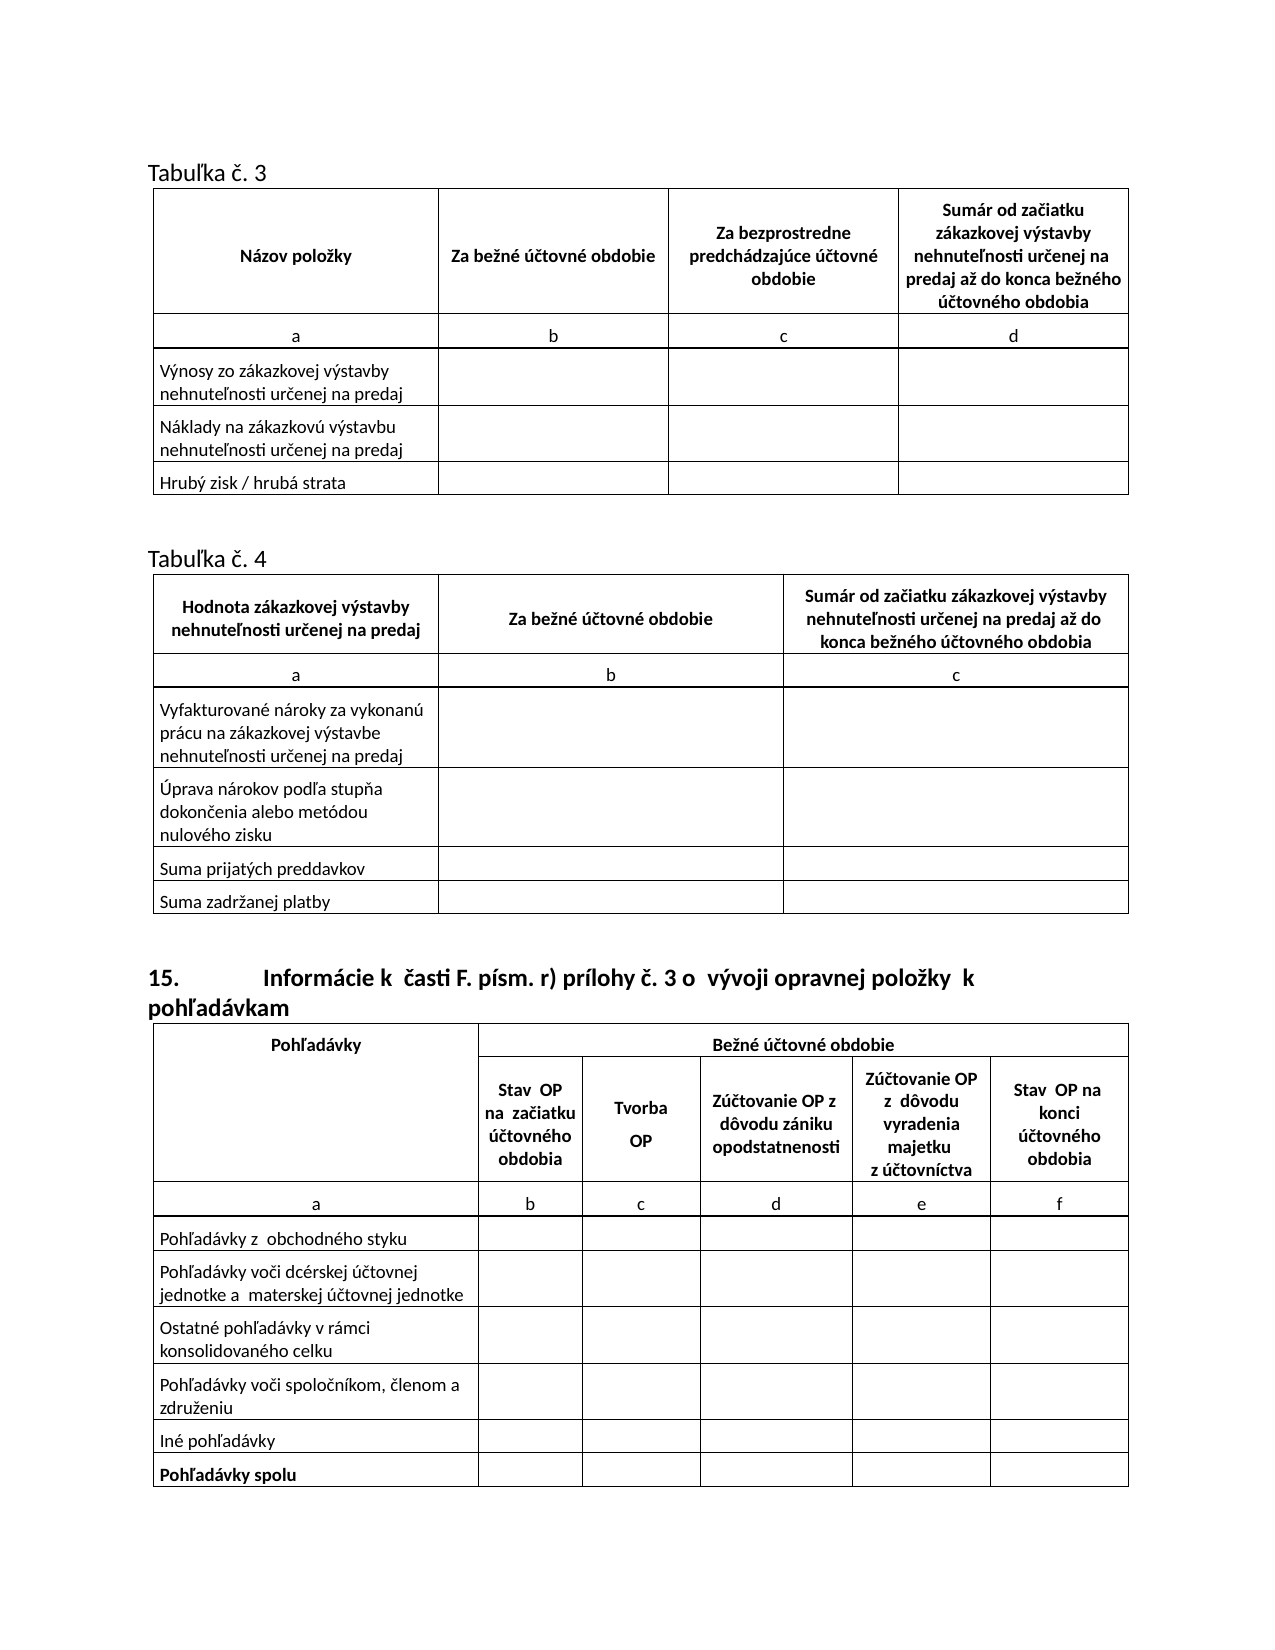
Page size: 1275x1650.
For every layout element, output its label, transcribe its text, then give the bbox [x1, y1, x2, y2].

table_cell d [899, 314, 1128, 347]
table_cell [479, 1420, 582, 1452]
table_cell Náklady na zákazkovú výstavbu nehnuteľnosti určenej na predaj [154, 406, 438, 461]
table_cell [701, 1307, 852, 1362]
table_cell Zúčtovanie OP z dôvodu zániku opodstatnenosti [701, 1057, 852, 1181]
table_cell e [853, 1182, 990, 1215]
table_header Hodnota zákazkovej výstavby nehnuteľnosti určenej na predaj [154, 575, 438, 653]
table_cell Výnosy zo zákazkovej výstavby nehnuteľnosti určenej na predaj [154, 349, 438, 404]
table_cell [439, 349, 668, 404]
table_cell d [701, 1182, 852, 1215]
table_cell [439, 406, 668, 461]
table_cell [583, 1217, 700, 1250]
table_cell [701, 1420, 852, 1452]
table_cell [899, 462, 1128, 494]
table_cell Pohľadávky z obchodného styku [154, 1217, 478, 1250]
table_cell [479, 1307, 582, 1362]
table_cell c [583, 1182, 700, 1215]
table_cell [991, 1307, 1128, 1362]
table_cell b [439, 654, 783, 686]
table_cell [853, 1453, 990, 1486]
table_cell Hrubý zisk / hrubá strata [154, 462, 438, 494]
table_cell c [669, 314, 898, 347]
table_header Bežné účtovné obdobie [479, 1024, 1128, 1056]
table_cell Suma prijatých preddavkov [154, 847, 438, 880]
table_cell [991, 1364, 1128, 1419]
table_cell [479, 1364, 582, 1419]
table_cell [899, 349, 1128, 404]
table_cell Pohľadávky voči dcérskej účtovnej jednotke a materskej účtovnej jednotke [154, 1251, 478, 1306]
table_cell [853, 1364, 990, 1419]
table_cell f [991, 1182, 1128, 1215]
table_cell [439, 847, 783, 880]
table_cell [439, 688, 783, 767]
table_cell [154, 1056, 478, 1181]
table_cell Tvorba OP [583, 1057, 700, 1181]
table_cell Vyfakturované nároky za vykonanú prácu na zákazkovej výstavbe nehnuteľnosti určenej na predaj [154, 688, 438, 767]
table_cell [784, 847, 1128, 880]
table_cell [439, 768, 783, 846]
table_cell [853, 1307, 990, 1362]
table_cell [479, 1251, 582, 1306]
table_cell Suma zadržanej platby [154, 881, 438, 913]
table_cell [669, 462, 898, 494]
table_header Za bežné účtovné obdobie [439, 189, 668, 313]
table_cell c [784, 654, 1128, 686]
table_cell [784, 688, 1128, 767]
table_cell [583, 1420, 700, 1452]
table_cell [991, 1251, 1128, 1306]
table_cell [479, 1217, 582, 1250]
table_header Sumár od začiatku zákazkovej výstavby nehnuteľnosti určenej na predaj až do konca bežného účtovného obdobia [784, 575, 1128, 653]
table_cell Pohľadávky voči spoločníkom, členom a združeniu [154, 1364, 478, 1419]
table_cell [853, 1420, 990, 1452]
text 15. Informácie k časti F. písm. r) prílohy č. 3 o vývoji opravnej položky k pohľadávkam [148, 962, 1127, 1023]
table_cell b [479, 1182, 582, 1215]
table_cell [853, 1217, 990, 1250]
table_header Za bežné účtovné obdobie [439, 575, 783, 653]
table_cell Stav OP na konci účtovného obdobia [991, 1057, 1128, 1181]
table_cell [991, 1420, 1128, 1452]
table_cell b [439, 314, 668, 347]
table_cell [784, 768, 1128, 846]
table_cell a [154, 1182, 478, 1215]
table_cell [853, 1251, 990, 1306]
table_header Za bezprostredne predchádzajúce účtovné obdobie [669, 189, 898, 313]
table_cell [583, 1251, 700, 1306]
table_cell [701, 1364, 852, 1419]
table_cell [479, 1453, 582, 1486]
table_cell Stav OP na začiatku účtovného obdobia [479, 1057, 582, 1181]
table_cell Úprava nárokov podľa stupňa dokončenia alebo metódou nulového zisku [154, 768, 438, 846]
table_cell [701, 1453, 852, 1486]
table_cell a [154, 654, 438, 686]
table_cell [439, 462, 668, 494]
text Tabuľka č. 4 [148, 543, 1127, 573]
table_header Názov položky [154, 189, 438, 313]
table_cell [583, 1453, 700, 1486]
table_cell [991, 1217, 1128, 1250]
table_header Sumár od začiatku zákazkovej výstavby nehnuteľnosti určenej na predaj až do konca bežného účtovného obdobia [899, 189, 1128, 313]
table_cell [899, 406, 1128, 461]
table_cell [991, 1453, 1128, 1486]
table_cell [583, 1364, 700, 1419]
table_cell a [154, 314, 438, 347]
table_cell [669, 406, 898, 461]
table_cell [701, 1217, 852, 1250]
table_cell Iné pohľadávky [154, 1420, 478, 1452]
table_cell Ostatné pohľadávky v rámci konsolidovaného celku [154, 1307, 478, 1362]
table_cell Zúčtovanie OP z dôvodu vyradenia majetku z účtovníctva [853, 1057, 990, 1181]
table_cell [439, 881, 783, 913]
table_cell [784, 881, 1128, 913]
table_cell [583, 1307, 700, 1362]
table_header Pohľadávky [154, 1024, 478, 1056]
table_cell Pohľadávky spolu [154, 1453, 478, 1486]
text Tabuľka č. 3 [148, 158, 1127, 188]
table_cell [701, 1251, 852, 1306]
table_cell [669, 349, 898, 404]
